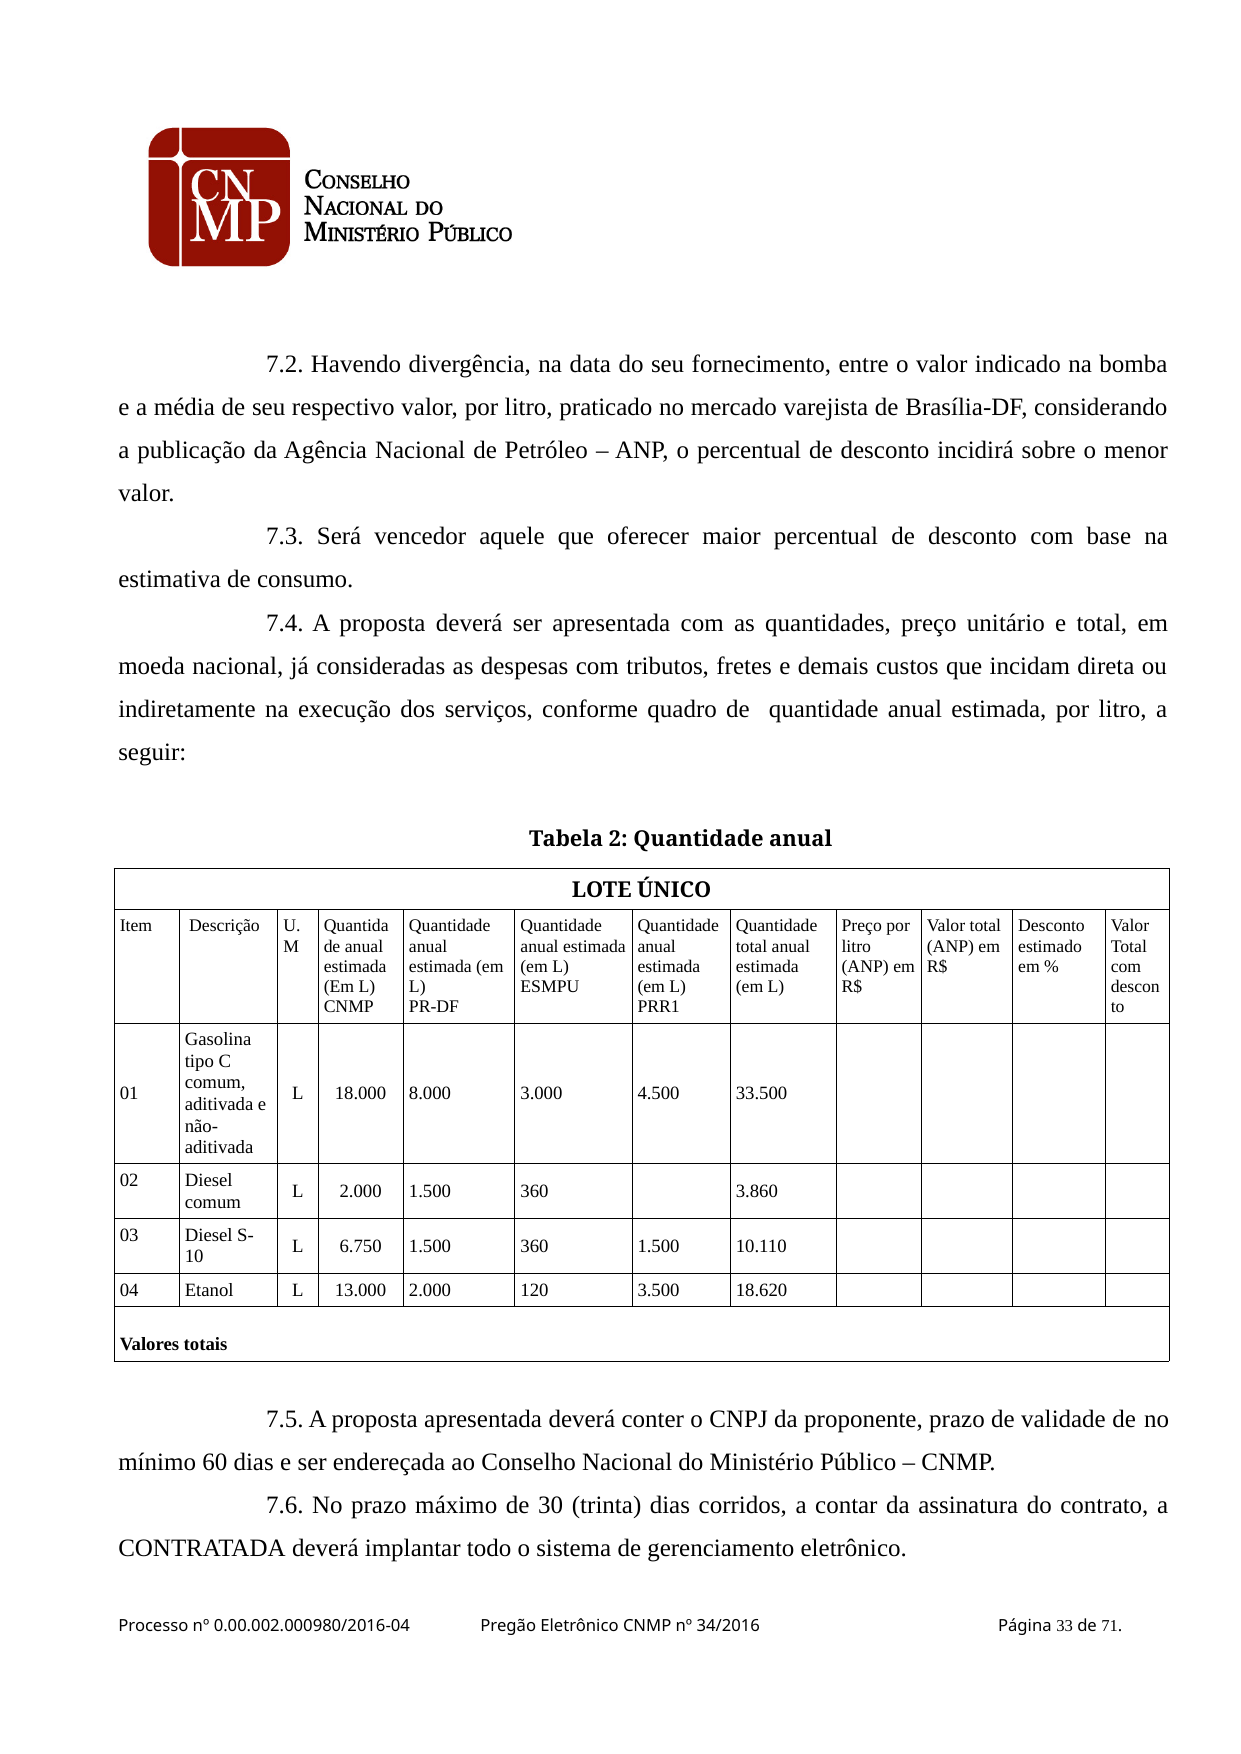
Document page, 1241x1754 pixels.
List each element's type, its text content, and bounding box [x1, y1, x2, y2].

table_cell [1013, 1274, 1105, 1306]
table_cell 13.000 [319, 1274, 403, 1306]
table_cell [1013, 1024, 1105, 1163]
table_cell [1013, 1219, 1105, 1273]
table_cell 04 [115, 1274, 179, 1306]
table_cell [922, 1219, 1012, 1273]
table_cell [837, 1024, 921, 1163]
text 7.6. No prazo máximo de 30 (trinta) dias corridos, a contar da assinatura do contrato, a CONTRATADA deverá implantar todo o sistema de gerenciamento eletrônico. [118, 1490, 1169, 1562]
table_cell [633, 1164, 730, 1218]
table_cell [837, 1164, 921, 1218]
table_cell [1106, 1164, 1169, 1218]
table_cell 360 [515, 1164, 632, 1218]
table_cell [1106, 1274, 1169, 1306]
table_cell 1.500 [633, 1219, 730, 1273]
table_cell 3.500 [633, 1274, 730, 1306]
table_cell Quantidade anual estimada (em L) PRR1 [633, 910, 730, 1022]
text 7.4. A proposta deverá ser apresentada com as quantidades, preço unitário e total, em moeda nacional, já consideradas as despesas com tributos, fretes e demais custos que incidam direta ou indiretamente na execução dos serviços, conforme quadro de quantidade anual estimada, por litro, a seguir: [118, 608, 1169, 766]
table_cell [1106, 1219, 1169, 1273]
table_cell L [278, 1274, 318, 1306]
table_cell 120 [515, 1274, 632, 1306]
table_cell [922, 1274, 1012, 1306]
table_cell Item [115, 910, 179, 1022]
table_cell 2.000 [319, 1164, 403, 1218]
table_cell [837, 1219, 921, 1273]
table_cell [922, 1164, 1012, 1218]
table_cell Quantidade anual estimada (Em L) CNMP [319, 910, 403, 1022]
table_cell 01 [115, 1024, 179, 1163]
table_cell 03 [115, 1219, 179, 1273]
table_cell [837, 1274, 921, 1306]
table_cell 1.500 [404, 1164, 514, 1218]
table_cell [1013, 1164, 1105, 1218]
table_cell Quantidade anual estimada (em L) PR-DF [404, 910, 514, 1022]
table_cell Quantidade anual estimada (em L) ESMPU [515, 910, 632, 1022]
table_cell [922, 1024, 1012, 1163]
table_cell 6.750 [319, 1219, 403, 1273]
table_cell 18.620 [731, 1274, 836, 1306]
table_cell Diesel S-10 [180, 1219, 277, 1273]
table_cell L [278, 1164, 318, 1218]
table_cell 1.500 [404, 1219, 514, 1273]
table_cell Diesel comum [180, 1164, 277, 1218]
picture [124, 105, 528, 288]
table_cell 2.000 [404, 1274, 514, 1306]
table_header LOTE ÚNICO [115, 869, 1169, 909]
table_cell 10.110 [731, 1219, 836, 1273]
table_cell 8.000 [404, 1024, 514, 1163]
table_cell 02 [115, 1164, 179, 1218]
table_cell Preço por litro (ANP) em R$ [837, 910, 921, 1022]
text 7.5. A proposta apresentada deverá conter o CNPJ da proponente, prazo de validade de no mínimo 60 dias e ser endereçada ao Conselho Nacional do Ministério Público – CNMP. [118, 1404, 1169, 1476]
table_cell 4.500 [633, 1024, 730, 1163]
table_cell 3.860 [731, 1164, 836, 1218]
table_cell Valor Total com desconto [1106, 910, 1169, 1022]
table_cell Descrição [180, 910, 277, 1022]
table_cell Etanol [180, 1274, 277, 1306]
text 7.3. Será vencedor aquele que oferecer maior percentual de desconto com base na estimativa de consumo. [118, 521, 1169, 593]
text Tabela 2: Quantidade anual [118, 823, 1169, 853]
table_cell Gasolina tipo C comum, aditivada e não-aditivada [180, 1024, 277, 1163]
table_cell 18.000 [319, 1024, 403, 1163]
table_cell [1106, 1024, 1169, 1163]
text 7.2. Havendo divergência, na data do seu fornecimento, entre o valor indicado na bomba e a média de seu respectivo valor, por litro, praticado no mercado varejista de Brasília-DF, considerando a publicação da Agência Nacional de Petróleo – ANP, o percentual de desconto incidirá sobre o menor valor. [118, 349, 1169, 507]
table_cell Valor total (ANP) em R$ [922, 910, 1012, 1022]
table_cell L [278, 1024, 318, 1163]
table_cell Valores totais [115, 1307, 1169, 1361]
table_cell U.M [278, 910, 318, 1022]
table_cell 360 [515, 1219, 632, 1273]
table_cell 3.000 [515, 1024, 632, 1163]
table_cell Desconto estimado em % [1013, 910, 1105, 1022]
table_cell Quantidade total anual estimada (em L) [731, 910, 836, 1022]
table_cell 33.500 [731, 1024, 836, 1163]
table_cell L [278, 1219, 318, 1273]
